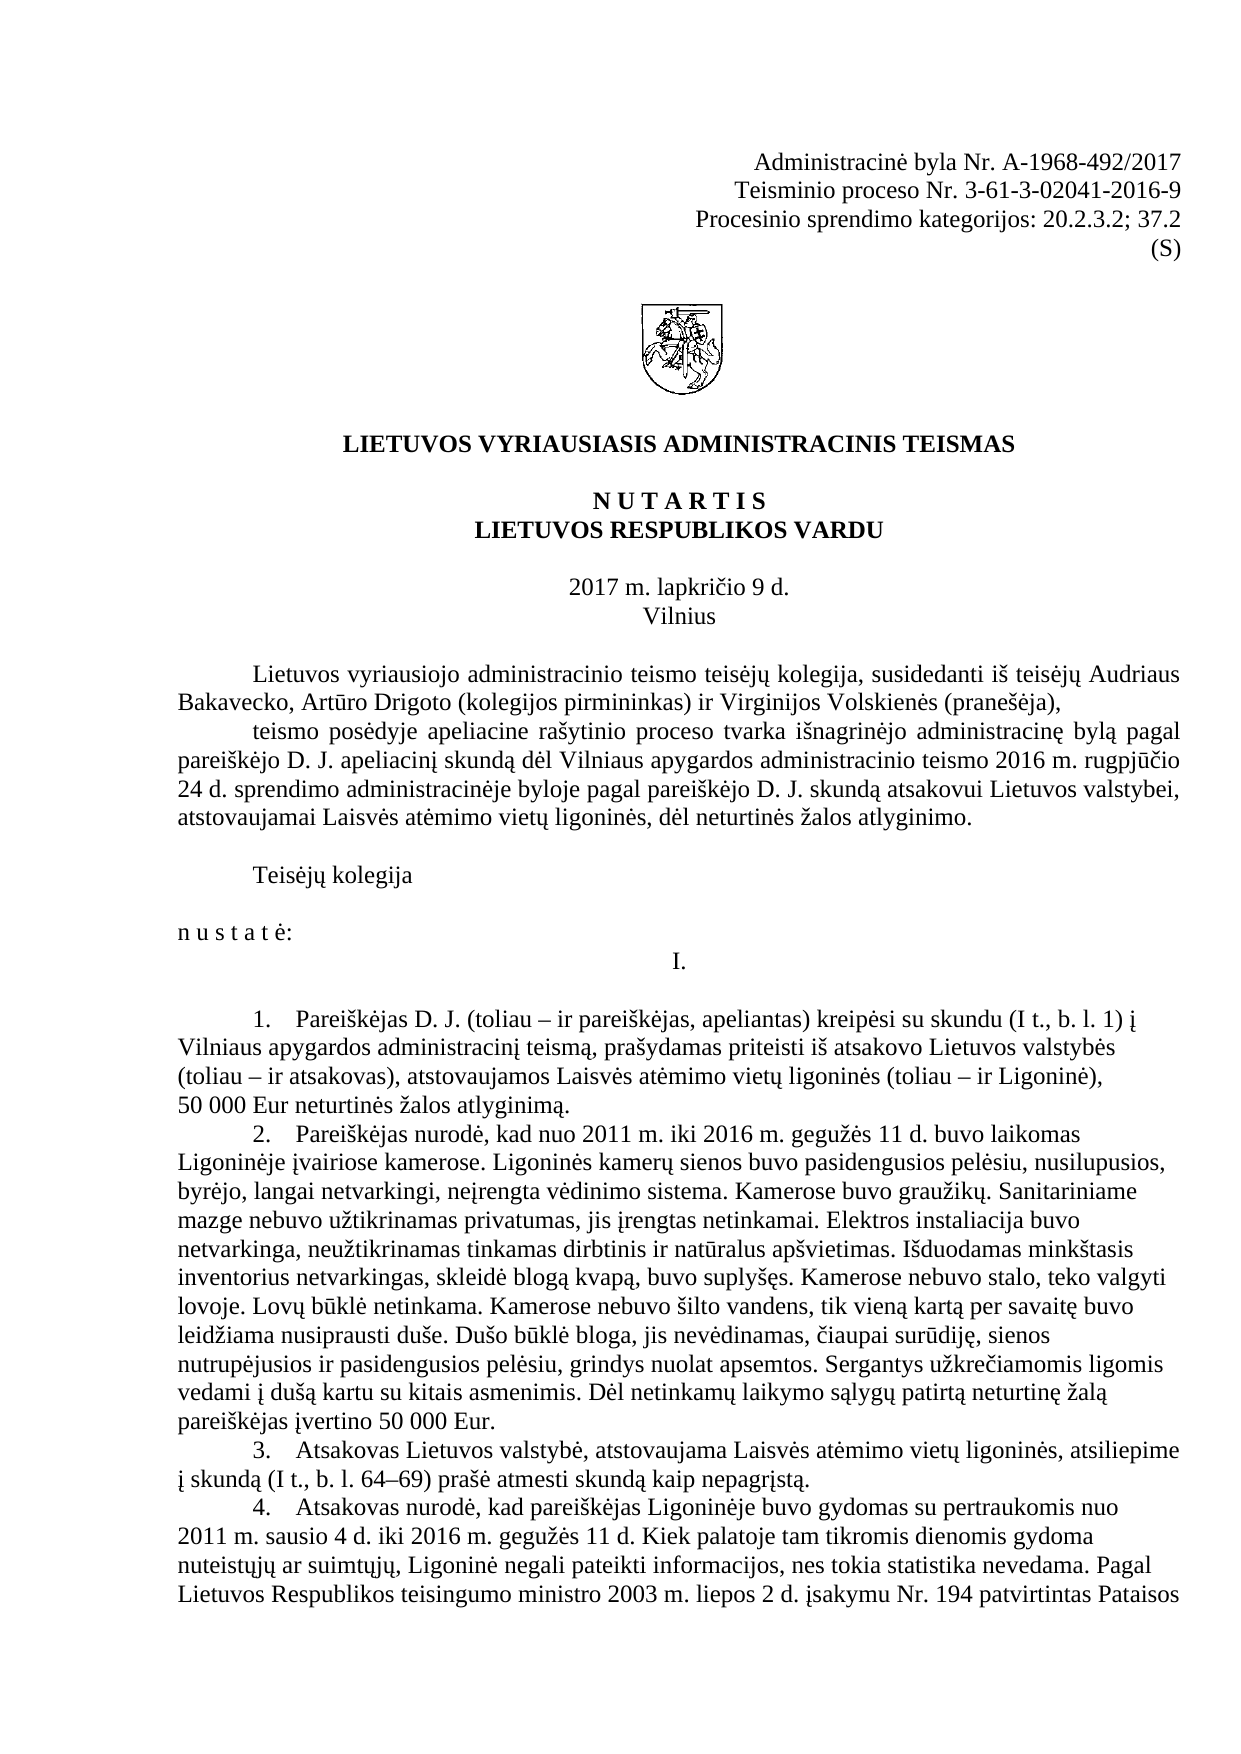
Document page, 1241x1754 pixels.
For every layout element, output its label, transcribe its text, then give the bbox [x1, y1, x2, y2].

text Teisėjų kolegija [177, 860, 1181, 889]
text 1. Pareiškėjas D. J. (toliau – ir pareiškėjas, apeliantas) kreipėsi su skundu (I t., b. l. 1) į Vilniaus apygardos administracinį teismą, prašydamas priteisti iš atsakovo Lietuvos valstybės (toliau – ir atsakovas), atstovaujamos Laisvės atėmimo vietų ligoninės (toliau – ir Ligoninė), 50 000 Eur neturtinės žalos atlyginimą. [177, 1004, 1181, 1119]
text Lietuvos vyriausiojo administracinio teismo teisėjų kolegija, susidedanti iš teisėjų Audriaus Bakavecko, Artūro Drigoto (kolegijos pirmininkas) ir Virginijos Volskienės (pranešėja), [177, 659, 1181, 716]
text Administracinė byla Nr. A-1968-492/2017 [177, 147, 1181, 176]
text N U T A R T I S [177, 486, 1181, 515]
text LIETUVOS RESPUBLIKOS VARDU [177, 515, 1181, 544]
text LIETUVOS VYRIAUSIASIS ADMINISTRACINIS TEISMAS [177, 429, 1181, 457]
text 2017 m. lapkričio 9 d. [177, 572, 1181, 601]
text Procesinio sprendimo kategorijos: 20.2.3.2; 37.2 [177, 204, 1181, 233]
text (S) [177, 233, 1181, 262]
text n u s t a t ė: [177, 917, 1181, 946]
text Vilnius [177, 601, 1181, 630]
text 4. Atsakovas nurodė, kad pareiškėjas Ligoninėje buvo gydomas su pertraukomis nuo 2011 m. sausio 4 d. iki 2016 m. gegužės 11 d. Kiek palatoje tam tikromis dienomis gydoma nuteistųjų ar suimtųjų, Ligoninė negali pateikti informacijos, nes tokia statistika nevedama. Pagal Lietuvos Respublikos teisingumo ministro 2003 m. liepos 2 d. įsakymu Nr. 194 patvirtintas Pataisos [177, 1492, 1181, 1607]
text 3. Atsakovas Lietuvos valstybė, atstovaujama Laisvės atėmimo vietų ligoninės, atsiliepime į skundą (I t., b. l. 64–69) prašė atmesti skundą kaip nepagrįstą. [177, 1435, 1181, 1492]
text I. [177, 946, 1181, 975]
text 2. Pareiškėjas nurodė, kad nuo 2011 m. iki 2016 m. gegužės 11 d. buvo laikomas Ligoninėje įvairiose kamerose. Ligoninės kamerų sienos buvo pasidengusios pelėsiu, nusilupusios, byrėjo, langai netvarkingi, neįrengta vėdinimo sistema. Kamerose buvo graužikų. Sanitariniame mazge nebuvo užtikrinamas privatumas, jis įrengtas netinkamai. Elektros instaliacija buvo netvarkinga, neužtikrinamas tinkamas dirbtinis ir natūralus apšvietimas. Išduodamas minkštasis inventorius netvarkingas, skleidė blogą kvapą, buvo suplyšęs. Kamerose nebuvo stalo, teko valgyti lovoje. Lovų būklė netinkama. Kamerose nebuvo šilto vandens, tik vieną kartą per savaitę buvo leidžiama nusiprausti duše. Dušo būklė bloga, jis nevėdinamas, čiaupai surūdiję, sienos nutrupėjusios ir pasidengusios pelėsiu, grindys nuolat apsemtos. Sergantys užkrečiamomis ligomis vedami į dušą kartu su kitais asmenimis. Dėl netinkamų laikymo sąlygų patirtą neturtinę žalą pareiškėjas įvertino 50 000 Eur. [177, 1119, 1181, 1435]
text Teisminio proceso Nr. 3-61-3-02041-2016-9 [177, 176, 1181, 204]
text teismo posėdyje apeliacine rašytinio proceso tvarka išnagrinėjo administracinę bylą pagal pareiškėjo D. J. apeliacinį skundą dėl Vilniaus apygardos administracinio teismo 2016 m. rugpjūčio 24 d. sprendimo administracinėje byloje pagal pareiškėjo D. J. skundą atsakovui Lietuvos valstybei, atstovaujamai Laisvės atėmimo vietų ligoninės, dėl neturtinės žalos atlyginimo. [177, 716, 1181, 831]
